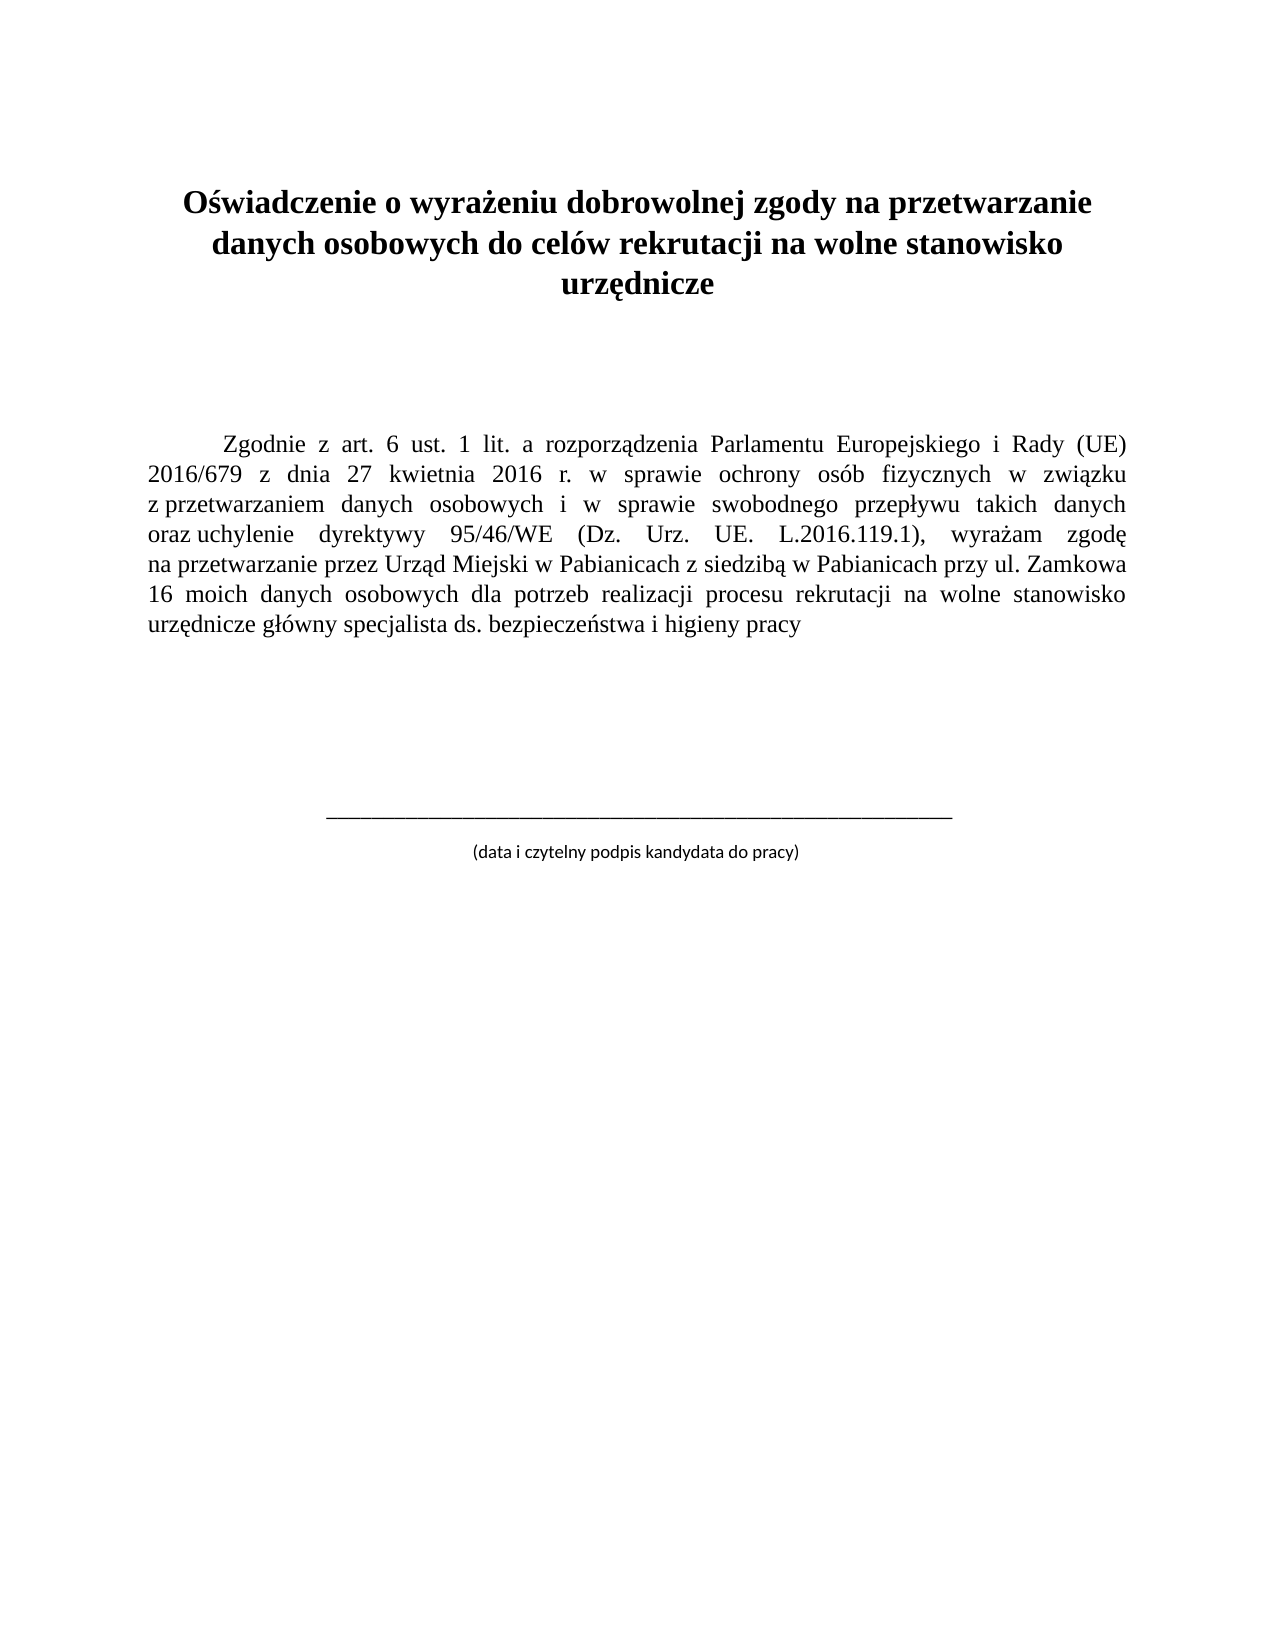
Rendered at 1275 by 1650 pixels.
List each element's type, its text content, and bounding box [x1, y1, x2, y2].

text _______________________________________________________ [148, 794, 1127, 822]
text Oświadczenie o wyrażeniu dobrowolnej zgody na przetwarzanie danych osobowych do celów rekrutacji na wolne stanowisko urzędnicze [148, 183, 1127, 302]
text (data i czytelny podpis kandydata do pracy) [148, 841, 1127, 863]
text Zgodnie z art. 6 ust. 1 lit. a rozporządzenia Parlamentu Europejskiego i Rady (UE) 2016/679 z dnia 27 kwietnia 2016 r. w sprawie ochrony osób fizycznych w związku z przetwarzaniem danych osobowych i w sprawie swobodnego przepływu takich danych oraz uchylenie dyrektywy 95/46/WE (Dz. Urz. UE. L.2016.119.1), wyrażam zgodę na przetwarzanie przez Urząd Miejski w Pabianicach z siedzibą w Pabianicach przy ul. Zamkowa 16 moich danych osobowych dla potrzeb realizacji procesu rekrutacji na wolne stanowisko urzędnicze główny specjalista ds. bezpieczeństwa i higieny pracy [148, 429, 1127, 638]
